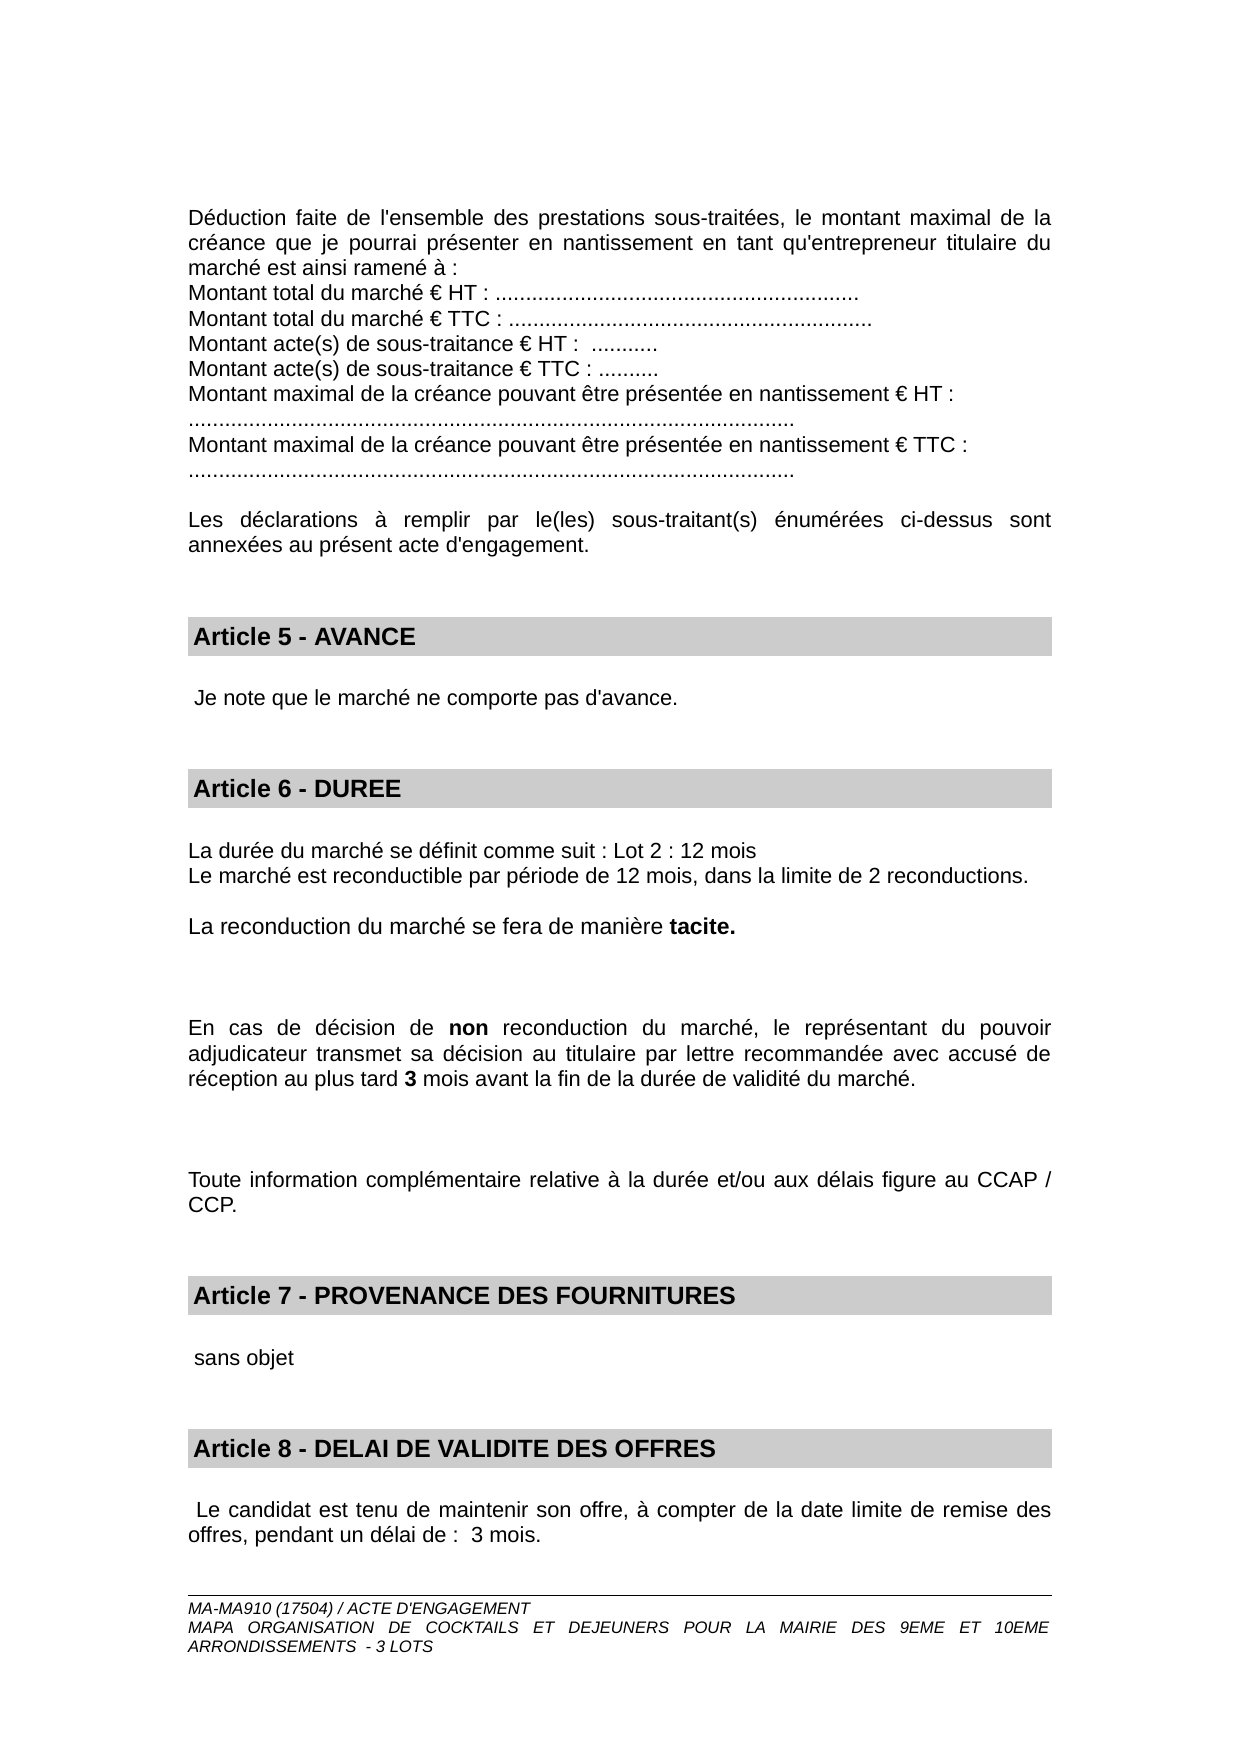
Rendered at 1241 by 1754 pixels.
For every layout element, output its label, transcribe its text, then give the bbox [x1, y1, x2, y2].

text Le marché est reconductible par période de 12 mois, dans la limite de 2 reconductions. [188, 863, 1052, 888]
text La durée du marché se définit comme suit : Lot 2 : 12 mois [188, 838, 1052, 863]
subtitle DELAI DE VALIDITE DES OFFRES [190, 1431, 1050, 1465]
text Je note que le marché ne comporte pas d'avance. [188, 685, 1052, 710]
text .................................................................................................... [188, 457, 1052, 482]
subtitle AVANCE [190, 619, 1050, 653]
text Le candidat est tenu de maintenir son offre, à compter de la date limite de remise des offres, pendant un délai de : 3 mois. [188, 1497, 1052, 1548]
text sans objet [188, 1344, 1052, 1370]
text Montant total du marché € TTC : ............................................................ [188, 305, 1052, 331]
text .................................................................................................... [188, 406, 1052, 431]
text La reconduction du marché se fera de manière tacite. [188, 913, 1052, 940]
subtitle DUREE [190, 772, 1050, 806]
text Déduction faite de l'ensemble des prestations sous-traitées, le montant maximal de la créance que je pourrai présenter en nantissement en tant qu'entrepreneur titulaire du marché est ainsi ramené à : [188, 204, 1052, 280]
text Montant maximal de la créance pouvant être présentée en nantissement € TTC : [188, 431, 1052, 457]
text Toute information complémentaire relative à la durée et/ou aux délais figure au CCAP / CCP. [188, 1167, 1052, 1217]
text Montant acte(s) de sous-traitance € TTC : .......... [188, 356, 1052, 381]
text Les déclarations à remplir par le(les) sous-traitant(s) énumérées ci-dessus sont annexées au présent acte d'engagement. [188, 507, 1052, 557]
text Montant acte(s) de sous-traitance € HT : ........... [188, 331, 1052, 356]
text Montant total du marché € HT : ............................................................ [188, 280, 1052, 305]
text Montant maximal de la créance pouvant être présentée en nantissement € HT : [188, 381, 1052, 406]
subtitle PROVENANCE DES FOURNITURES [190, 1278, 1050, 1313]
text En cas de décision de non reconduction du marché, le représentant du pouvoir adjudicateur transmet sa décision au titulaire par lettre recommandée avec accusé de réception au plus tard 3 mois avant la fin de la durée de validité du marché. [188, 1015, 1052, 1091]
